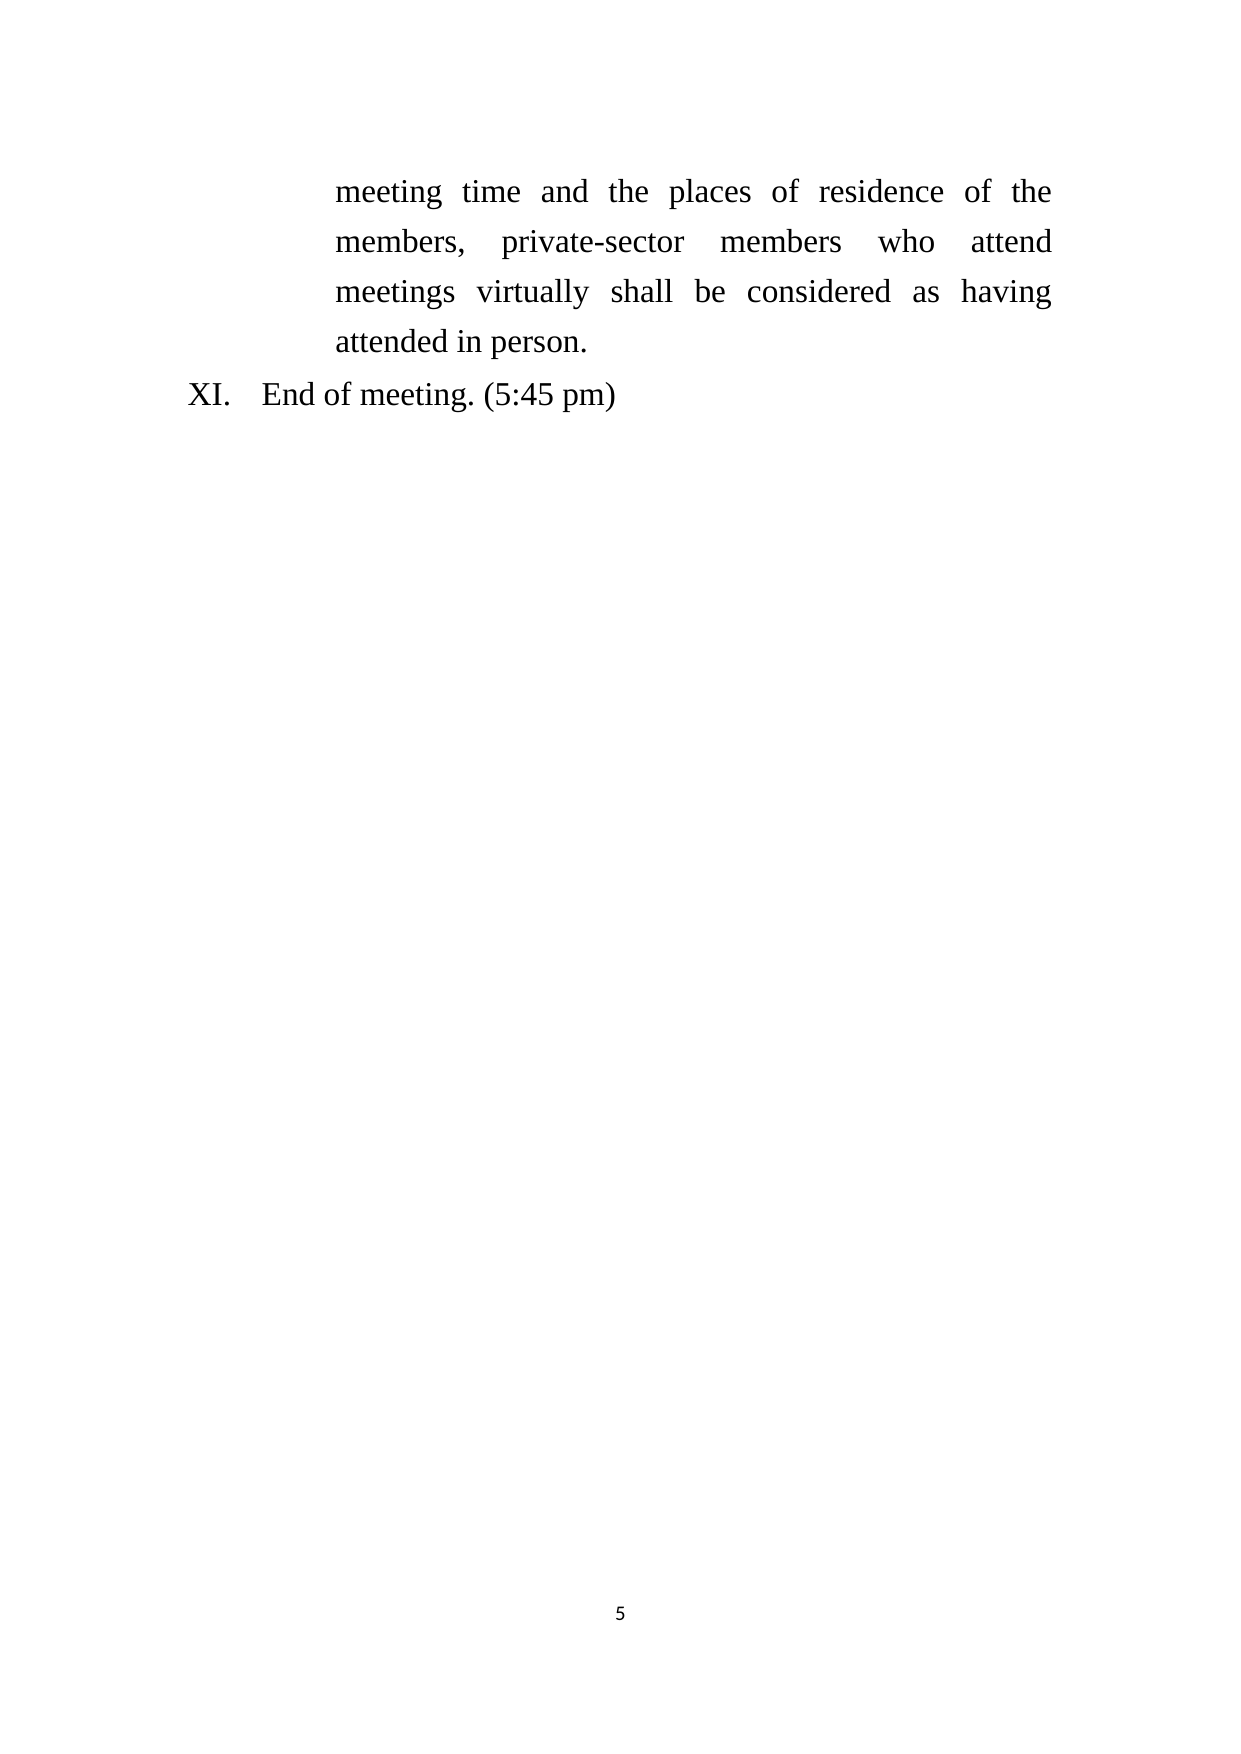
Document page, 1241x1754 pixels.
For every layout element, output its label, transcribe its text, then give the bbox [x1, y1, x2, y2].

list meeting time and the places of residence of the members, private-sector members who attend meetings virtually shall be considered as having attended in person. [261, 162, 1053, 362]
list End of meeting. (5:45 pm) [187, 362, 1053, 417]
